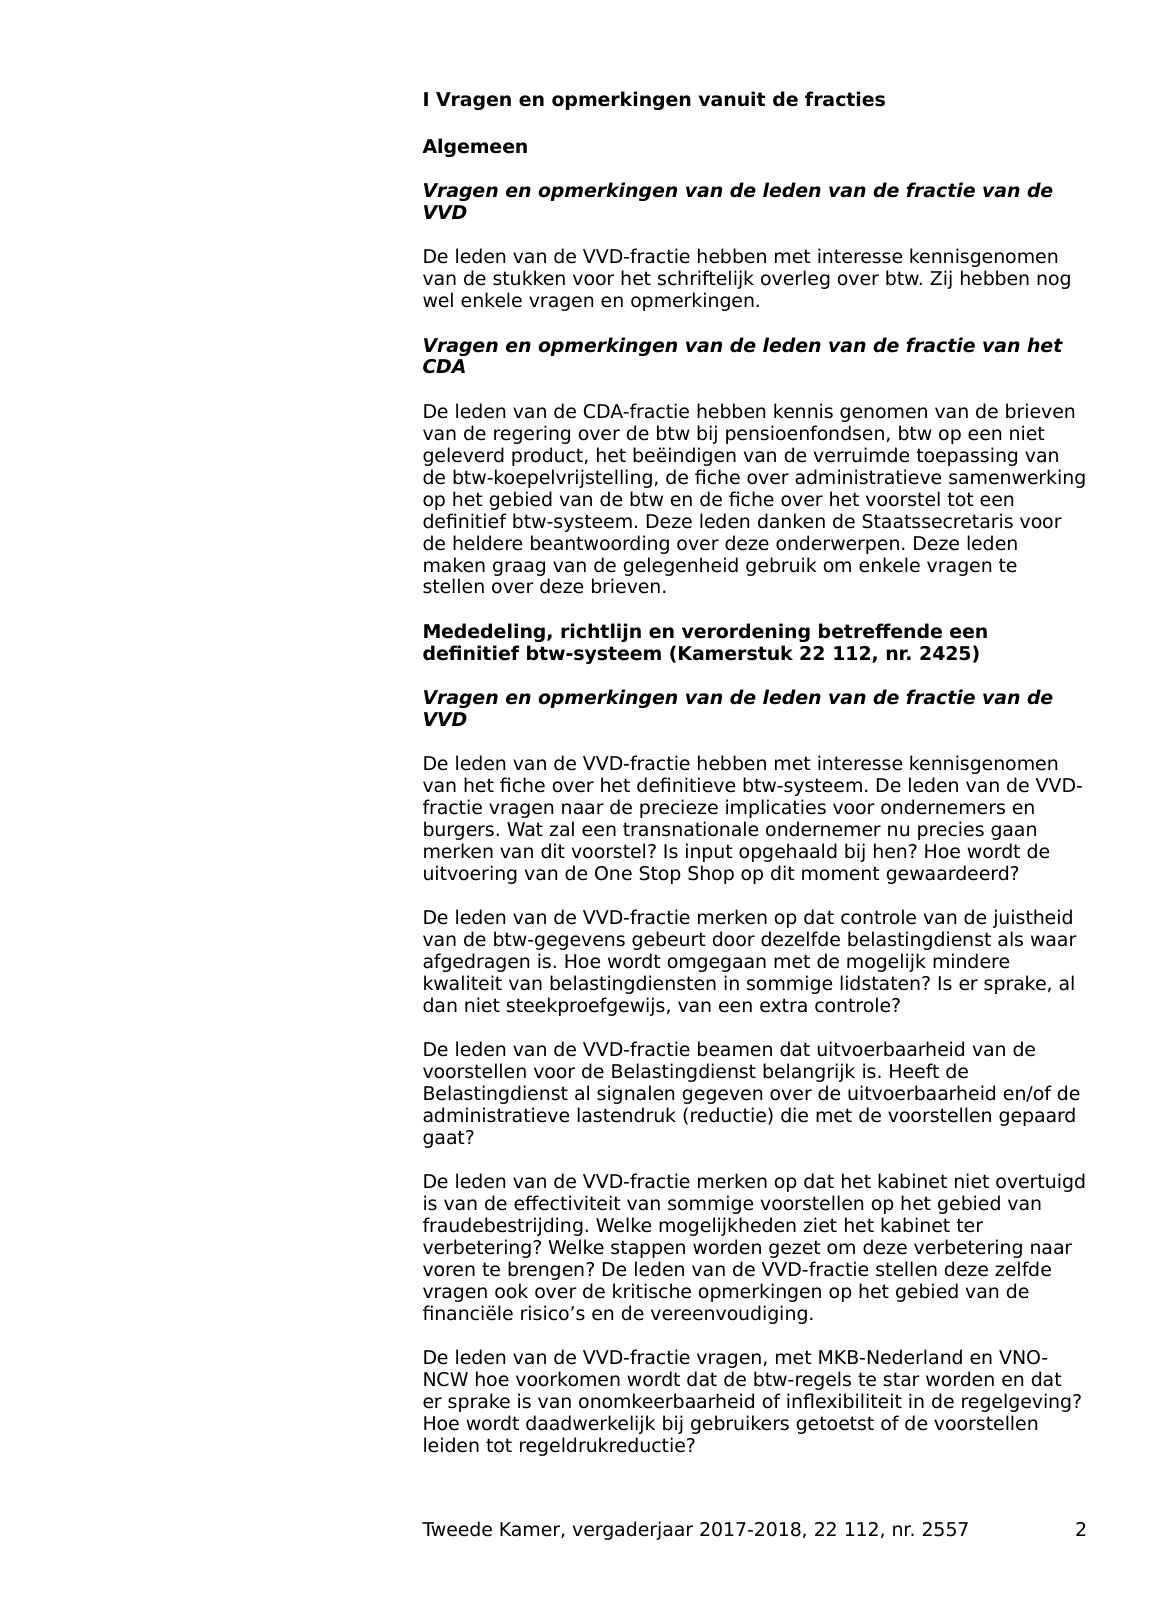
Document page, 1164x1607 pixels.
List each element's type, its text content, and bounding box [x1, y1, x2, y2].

text De leden van de VVD-fractie beamen dat uitvoerbaarheid van de voorstellen voor de Belastingdienst belangrijk is. Heeft de Belastingdienst al signalen gegeven over de uitvoerbaarheid en/of de administratieve lastendruk (reductie) die met de voorstellen gepaard gaat? [422, 1039, 1087, 1149]
subtitle Vragen en opmerkingen van de leden van de fractie van het CDA [422, 334, 1087, 378]
text De leden van de VVD-fractie hebben met interesse kennisgenomen van de stukken voor het schriftelijk overleg over btw. Zij hebben nog wel enkele vragen en opmerkingen. [422, 246, 1087, 312]
text De leden van de VVD-fractie merken op dat het kabinet niet overtuigd is van de effectiviteit van sommige voorstellen op het gebied van fraudebestrijding. Welke mogelijkheden ziet het kabinet ter verbetering? Welke stappen worden gezet om deze verbetering naar voren te brengen? De leden van de VVD-fractie stellen deze zelfde vragen ook over de kritische opmerkingen op het gebied van de financiële risico’s en de vereenvoudiging. [422, 1171, 1087, 1325]
text De leden van de VVD-fractie hebben met interesse kennisgenomen van het fiche over het definitieve btw-systeem. De leden van de VVD-fractie vragen naar de precieze implicaties voor ondernemers en burgers. Wat zal een transnationale ondernemer nu precies gaan merken van dit voorstel? Is input opgehaald bij hen? Hoe wordt de uitvoering van de One Stop Shop op dit moment gewaardeerd? [422, 753, 1087, 885]
subtitle I Vragen en opmerkingen vanuit de fracties [422, 89, 1087, 111]
text De leden van de VVD-fractie merken op dat controle van de juistheid van de btw-gegevens gebeurt door dezelfde belastingdienst als waar afgedragen is. Hoe wordt omgegaan met de mogelijk mindere kwaliteit van belastingdiensten in sommige lidstaten? Is er sprake, al dan niet steekproefgewijs, van een extra controle? [422, 907, 1087, 1017]
subtitle Algemeen [422, 136, 1087, 158]
subtitle Vragen en opmerkingen van de leden van de fractie van de VVD [422, 180, 1087, 224]
text De leden van de VVD-fractie vragen, met MKB-Nederland en VNO-NCW hoe voorkomen wordt dat de btw-regels te star worden en dat er sprake is van onomkeerbaarheid of inflexibiliteit in de regelgeving? Hoe wordt daadwerkelijk bij gebruikers getoetst of de voorstellen leiden tot regeldrukreductie? [422, 1347, 1087, 1457]
text De leden van de CDA-fractie hebben kennis genomen van de brieven van de regering over de btw bij pensioenfondsen, btw op een niet geleverd product, het beëindigen van de verruimde toepassing van de btw-koepelvrijstelling, de fiche over administratieve samenwerking op het gebied van de btw en de fiche over het voorstel tot een definitief btw-systeem. Deze leden danken de Staatssecretaris voor de heldere beantwoording over deze onderwerpen. Deze leden maken graag van de gelegenheid gebruik om enkele vragen te stellen over deze brieven. [422, 401, 1087, 598]
subtitle Mededeling, richtlijn en verordening betreffende een definitief btw-systeem (Kamerstuk 22 112, nr. 2425) [422, 621, 1087, 664]
subtitle Vragen en opmerkingen van de leden van de fractie van de VVD [422, 687, 1087, 731]
